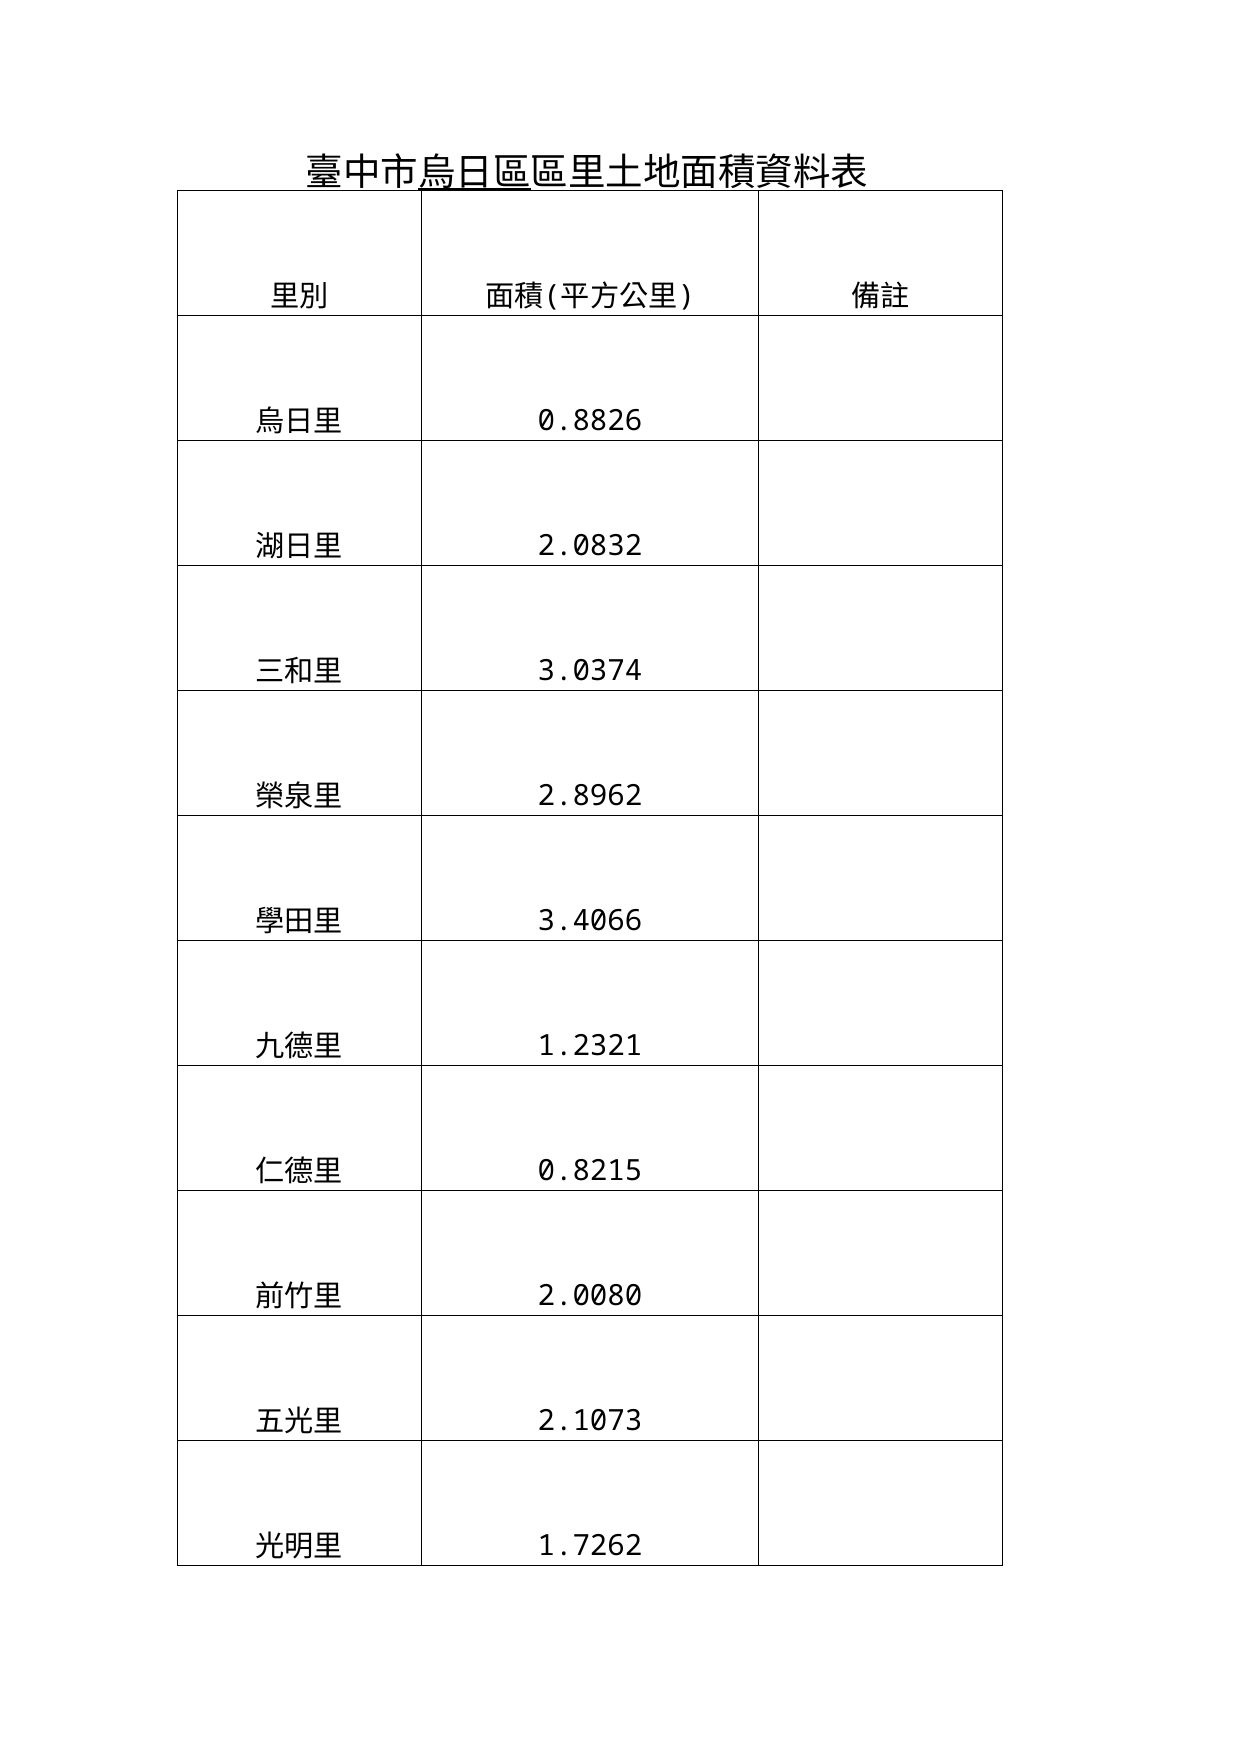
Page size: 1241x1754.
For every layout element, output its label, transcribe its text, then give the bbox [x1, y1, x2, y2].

table_cell [759, 1316, 1002, 1439]
table_cell 2.0832 [422, 441, 758, 564]
table_cell 3.4066 [422, 816, 758, 939]
table_cell 湖日里 [178, 441, 421, 564]
table_cell 0.8215 [422, 1066, 758, 1189]
table_header 備註 [759, 191, 1002, 314]
table_cell 2.8962 [422, 691, 758, 814]
table_cell 榮泉里 [178, 691, 421, 814]
table_cell [759, 816, 1002, 939]
table_cell 仁德里 [178, 1066, 421, 1189]
table_cell 九德里 [178, 941, 421, 1064]
table_cell 三和里 [178, 566, 421, 689]
table_cell [759, 1191, 1002, 1314]
table_cell [759, 441, 1002, 564]
table_cell 2.1073 [422, 1316, 758, 1439]
table_cell [759, 1066, 1002, 1189]
table_cell [759, 941, 1002, 1064]
table_cell 學田里 [178, 816, 421, 939]
table_header 面積(平方公里) [422, 191, 758, 314]
table_cell [759, 1441, 1002, 1564]
text 臺中市烏日區區里土地面積資料表 [118, 127, 1122, 189]
table_cell [759, 691, 1002, 814]
table_cell 烏日里 [178, 316, 421, 439]
table_cell 前竹里 [178, 1191, 421, 1314]
table_cell 五光里 [178, 1316, 421, 1439]
table_cell 光明里 [178, 1441, 421, 1564]
table_cell 1.2321 [422, 941, 758, 1064]
table_cell [759, 566, 1002, 689]
table_cell 3.0374 [422, 566, 758, 689]
table_cell 2.0080 [422, 1191, 758, 1314]
table_cell 1.7262 [422, 1441, 758, 1564]
table_header 里別 [178, 191, 421, 314]
table_cell 0.8826 [422, 316, 758, 439]
table_cell [759, 316, 1002, 439]
